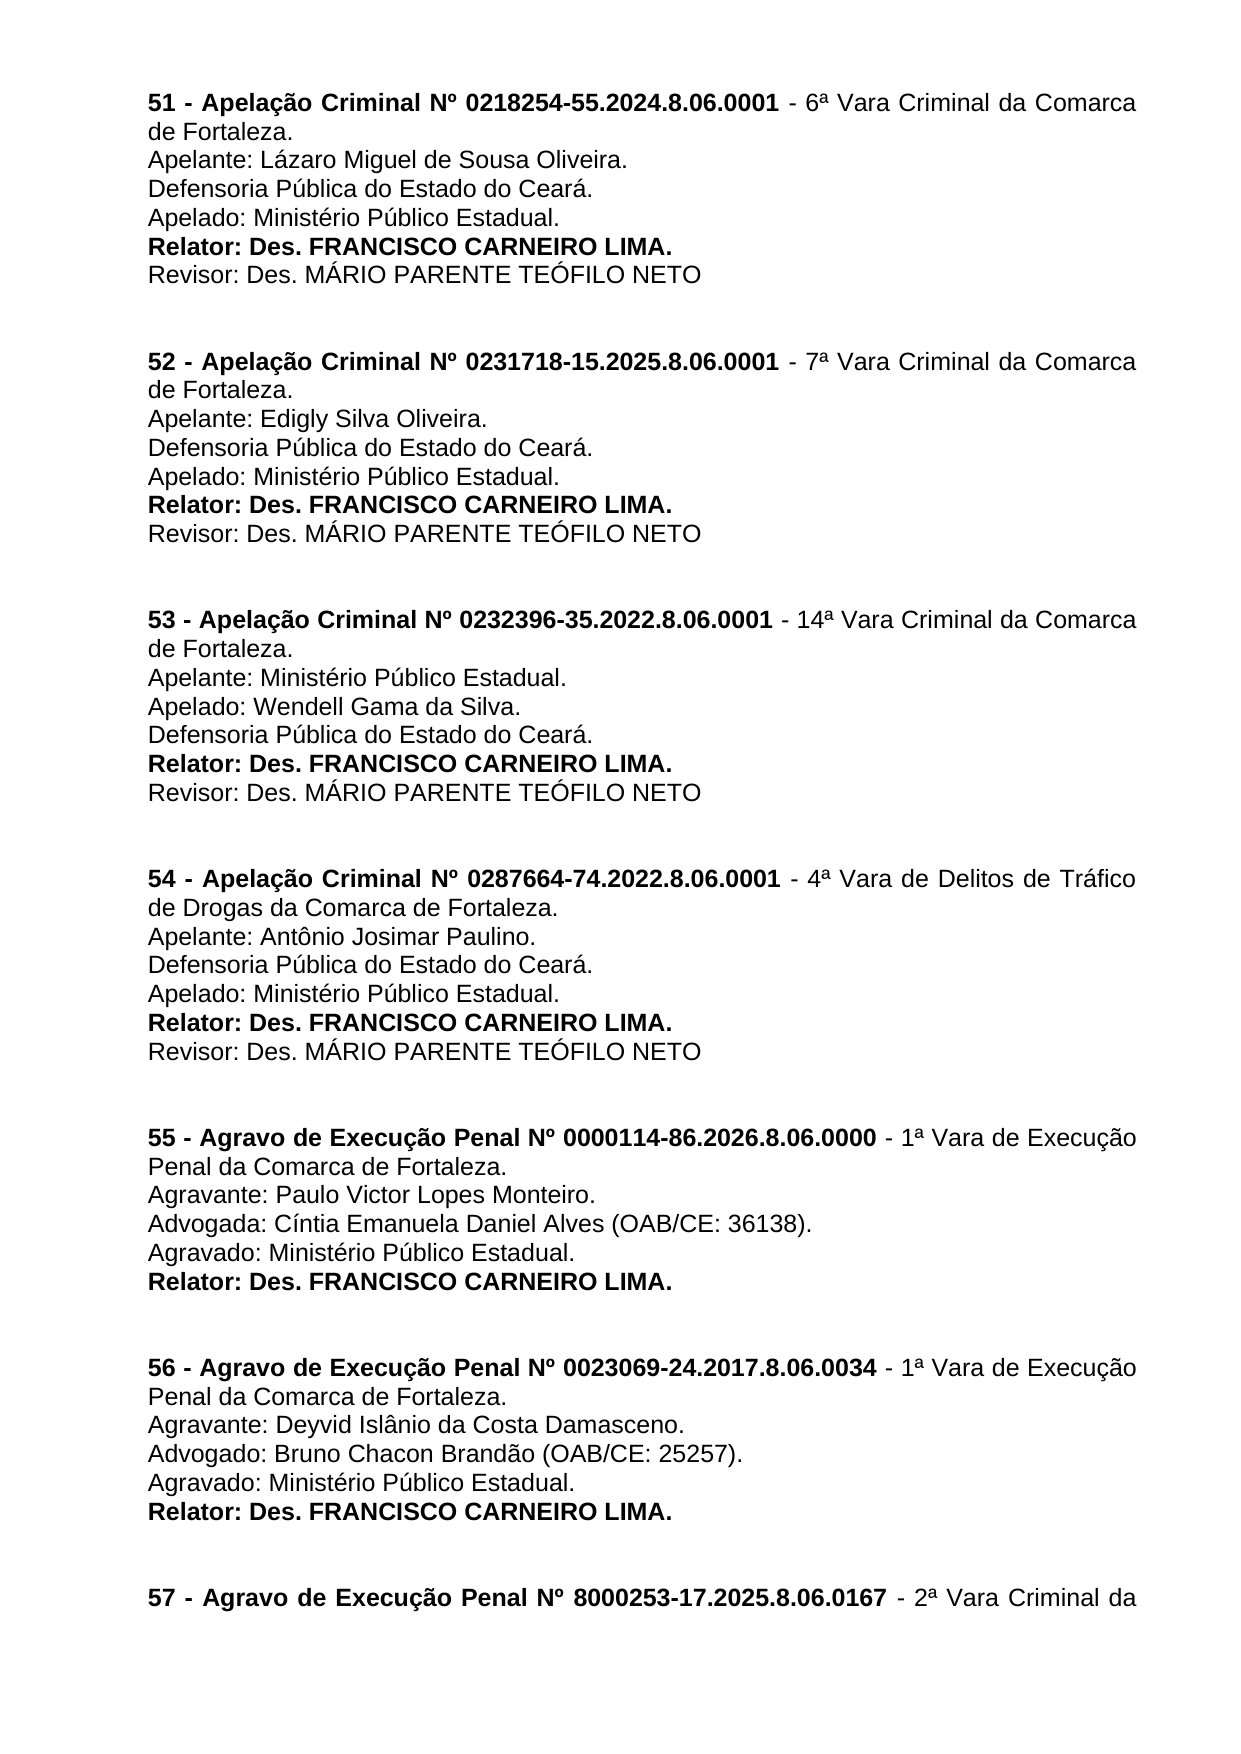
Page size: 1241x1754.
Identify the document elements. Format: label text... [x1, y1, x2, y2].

text Revisor: Des. MÁRIO PARENTE TEÓFILO NETO [148, 260, 1137, 289]
text Defensoria Pública do Estado do Ceará. [148, 720, 1137, 749]
text Relator: Des. FRANCISCO CARNEIRO LIMA. [148, 1497, 1137, 1525]
text 56 - Agravo de Execução Penal Nº 0023069-24.2017.8.06.0034 - 1ª Vara de Execução Penal da Comarca de Fortaleza. [148, 1353, 1137, 1410]
text Apelante: Edigly Silva Oliveira. [148, 404, 1137, 433]
text Agravante: Paulo Victor Lopes Monteiro. [148, 1180, 1137, 1209]
text Advogada: Cíntia Emanuela Daniel Alves (OAB/CE: 36138). [148, 1209, 1137, 1238]
text Defensoria Pública do Estado do Ceará. [148, 174, 1137, 203]
text 57 - Agravo de Execução Penal Nº 8000253-17.2025.8.06.0167 - 2ª Vara Criminal da [148, 1583, 1137, 1612]
text 54 - Apelação Criminal Nº 0287664-74.2022.8.06.0001 - 4ª Vara de Delitos de Tráfico de Drogas da Comarca de Fortaleza. [148, 864, 1137, 922]
text Apelado: Ministério Público Estadual. [148, 462, 1137, 490]
text Defensoria Pública do Estado do Ceará. [148, 433, 1137, 462]
text 53 - Apelação Criminal Nº 0232396-35.2022.8.06.0001 - 14ª Vara Criminal da Comarca de Fortaleza. [148, 605, 1137, 663]
text Apelante: Lázaro Miguel de Sousa Oliveira. [148, 145, 1137, 174]
text Apelado: Ministério Público Estadual. [148, 979, 1137, 1008]
text 52 - Apelação Criminal Nº 0231718-15.2025.8.06.0001 - 7ª Vara Criminal da Comarca de Fortaleza. [148, 347, 1137, 404]
text Apelante: Ministério Público Estadual. [148, 663, 1137, 692]
text Relator: Des. FRANCISCO CARNEIRO LIMA. [148, 490, 1137, 519]
text Relator: Des. FRANCISCO CARNEIRO LIMA. [148, 1008, 1137, 1037]
text Agravado: Ministério Público Estadual. [148, 1468, 1137, 1497]
text Apelado: Ministério Público Estadual. [148, 203, 1137, 232]
text Defensoria Pública do Estado do Ceará. [148, 950, 1137, 979]
text Revisor: Des. MÁRIO PARENTE TEÓFILO NETO [148, 519, 1137, 548]
text Apelante: Antônio Josimar Paulino. [148, 922, 1137, 950]
text 55 - Agravo de Execução Penal Nº 0000114-86.2026.8.06.0000 - 1ª Vara de Execução Penal da Comarca de Fortaleza. [148, 1123, 1137, 1180]
text Revisor: Des. MÁRIO PARENTE TEÓFILO NETO [148, 778, 1137, 807]
text Agravante: Deyvid Islânio da Costa Damasceno. [148, 1410, 1137, 1439]
text Apelado: Wendell Gama da Silva. [148, 692, 1137, 720]
text Revisor: Des. MÁRIO PARENTE TEÓFILO NETO [148, 1037, 1137, 1065]
text Relator: Des. FRANCISCO CARNEIRO LIMA. [148, 232, 1137, 260]
text Relator: Des. FRANCISCO CARNEIRO LIMA. [148, 1267, 1137, 1295]
text Relator: Des. FRANCISCO CARNEIRO LIMA. [148, 749, 1137, 778]
text Agravado: Ministério Público Estadual. [148, 1238, 1137, 1267]
text Advogado: Bruno Chacon Brandão (OAB/CE: 25257). [148, 1439, 1137, 1468]
text 51 - Apelação Criminal Nº 0218254-55.2024.8.06.0001 - 6ª Vara Criminal da Comarca de Fortaleza. [148, 88, 1137, 145]
